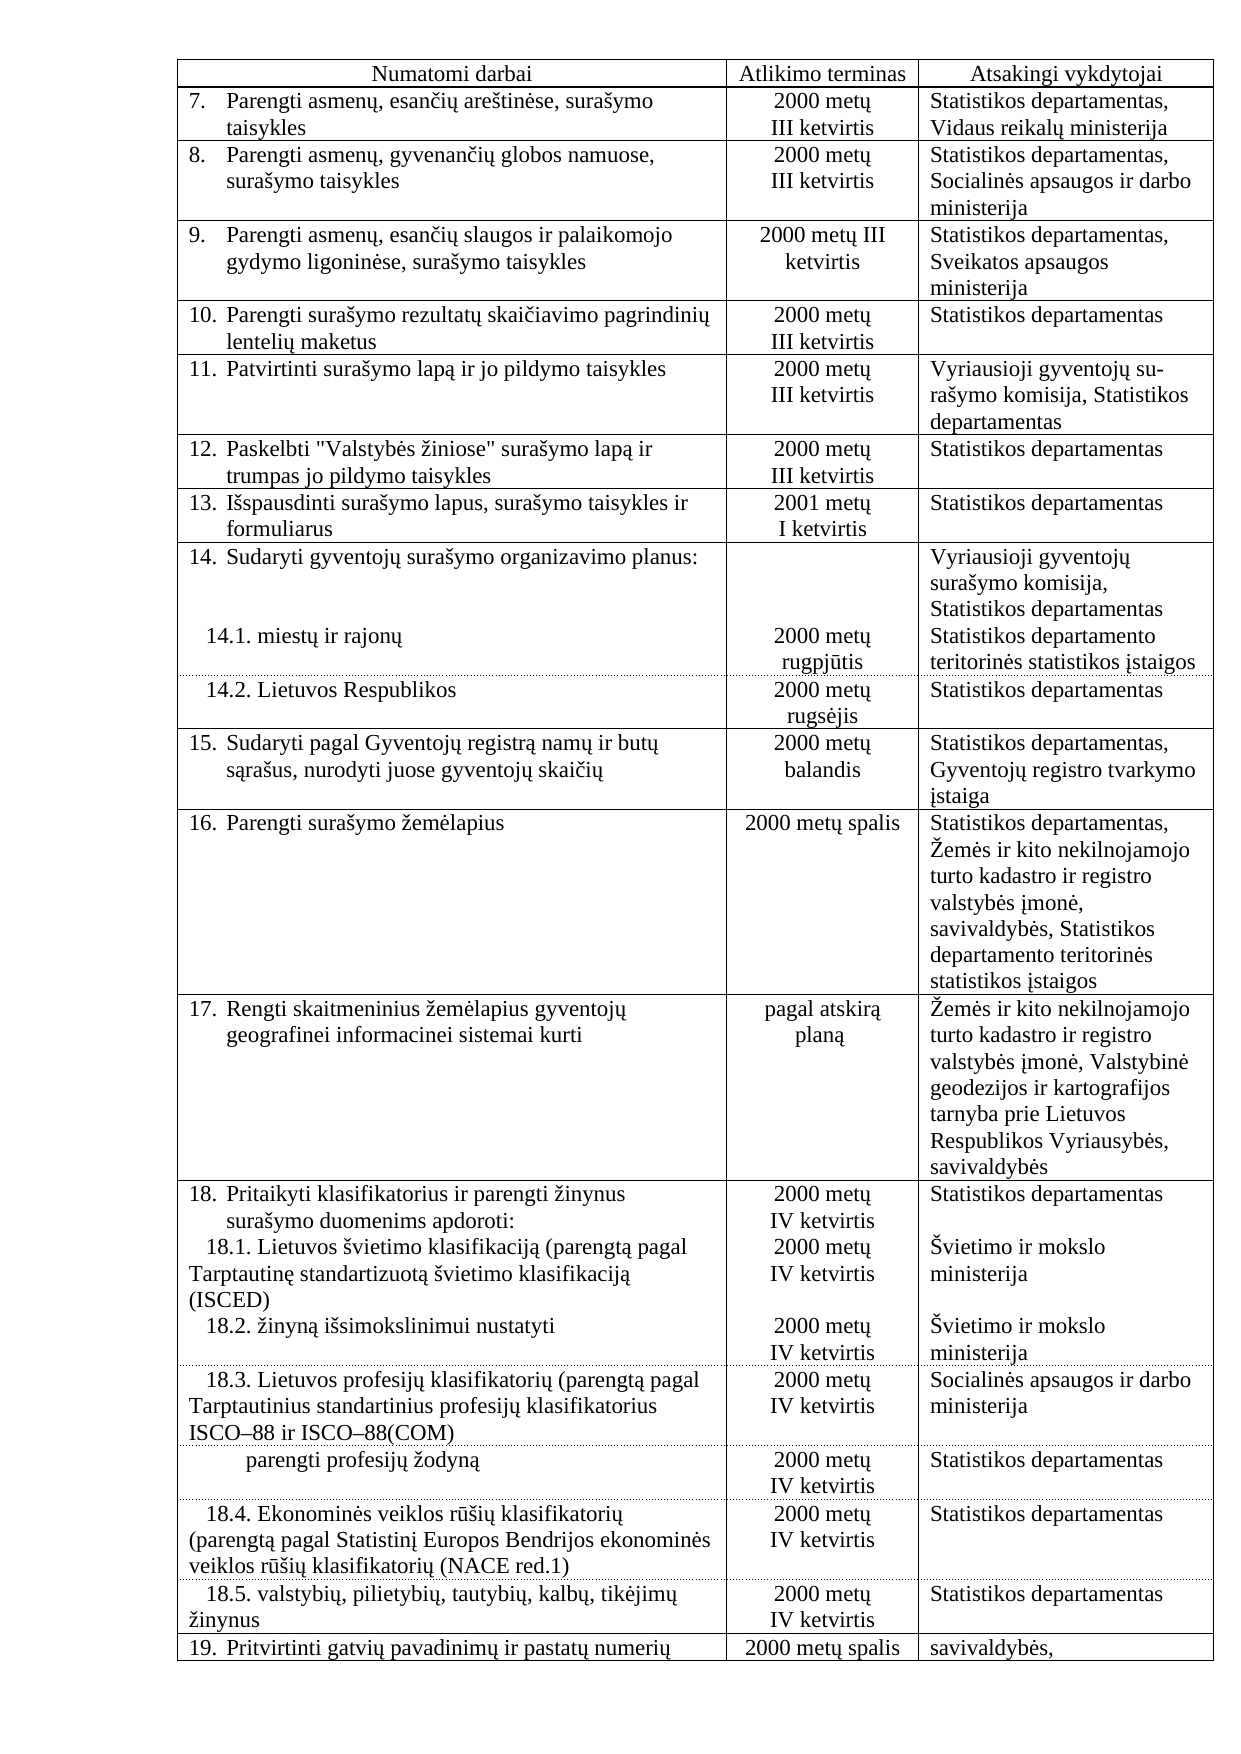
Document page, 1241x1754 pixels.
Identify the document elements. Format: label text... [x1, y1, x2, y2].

table_cell 2000 metų III ketvirtis [727, 301, 918, 354]
table_cell 2000 metų rugpjūtis [727, 622, 918, 674]
table_cell 18.5. valstybių, pilietybių, tautybių, kalbų, tikėjimų žinynus [178, 1579, 726, 1633]
table_cell Parengti surašymo žemėlapius [178, 810, 726, 994]
table_cell Išspausdinti surašymo lapus, surašymo taisykles ir formuliarus [178, 489, 726, 542]
table_cell 2000 metų IV ketvirtis [727, 1312, 918, 1365]
table_cell Statistikos departamentas, Vidaus reikalų ministerija [919, 88, 1213, 140]
table_cell Žemės ir kito nekilnojamojo turto kadastro ir registro valstybės įmonė, Valstybinė geodezijos ir kartografijos tarnyba prie Lietuvos Respublikos Vyriausybės, savivaldybės [919, 995, 1213, 1179]
table_cell 2000 metų IV ketvirtis [727, 1499, 918, 1579]
table_cell Švietimo ir mokslo ministerija [919, 1233, 1213, 1312]
table_cell Statistikos departamentas [919, 489, 1213, 542]
table_cell savivaldybės, [919, 1634, 1213, 1660]
table_cell Vyriausioji gyventojų su-rašymo komisija, Statistikos departamentas [919, 355, 1213, 434]
table_cell Švietimo ir mokslo ministerija [919, 1312, 1213, 1365]
table_cell Socialinės apsaugos ir darbo ministerija [919, 1365, 1213, 1445]
table_cell Vyriausioji gyventojų surašymo komisija, Statistikos departamentas [919, 543, 1213, 622]
table_cell Statistikos departamentas [919, 1579, 1213, 1633]
table_cell Parengti asmenų, esančių slaugos ir palaikomojo gydymo ligoninėse, surašymo taisykles [178, 221, 726, 300]
table_cell Statistikos departamento teritorinės statistikos įstaigos [919, 622, 1213, 674]
table_cell Pritaikyti klasifikatorius ir parengti žinynus surašymo duomenims apdoroti: [178, 1181, 726, 1233]
table_cell 2000 metų III ketvirtis [727, 88, 918, 140]
table_header Numatomi darbai [178, 60, 726, 86]
table_cell Statistikos departamentas, Sveikatos apsaugos ministerija [919, 221, 1213, 300]
table_cell 2000 metų IV ketvirtis [727, 1365, 918, 1445]
table_cell 18.2. žinyną išsimokslinimui nustatyti [178, 1312, 726, 1365]
table_cell 2000 metų spalis [727, 810, 918, 994]
table_cell Statistikos departamentas [919, 675, 1213, 728]
table_cell Statistikos departamentas [919, 1181, 1213, 1233]
table_cell Sudaryti gyventojų surašymo organizavimo planus: [178, 543, 726, 622]
table_cell 2000 metų III ketvirtis [727, 221, 918, 300]
table_cell 18.1. Lietuvos švietimo klasifikaciją (parengtą pagal Tarptautinę standartizuotą švietimo klasifikaciją (ISCED) [178, 1233, 726, 1312]
table_cell Sudaryti pagal Gyventojų registrą namų ir butų sąrašus, nurodyti juose gyventojų skaičių [178, 729, 726, 808]
table_cell 2000 metų IV ketvirtis [727, 1233, 918, 1312]
table_cell Patvirtinti surašymo lapą ir jo pildymo taisykles [178, 355, 726, 434]
table_cell 2000 metų spalis [727, 1634, 918, 1660]
table_cell Parengti asmenų, gyvenančių globos namuose, surašymo taisykles [178, 141, 726, 220]
table_cell 18.3. Lietuvos profesijų klasifikatorių (parengtą pagal Tarptautinius standartinius profesijų klasifikatorius ISCO–88 ir ISCO–88(COM) [178, 1365, 726, 1445]
table_cell Rengti skaitmeninius žemėlapius gyventojų geografinei informacinei sistemai kurti [178, 995, 726, 1179]
table_cell pagal atskirą planą [727, 995, 918, 1179]
table_cell 2000 metų IV ketvirtis [727, 1579, 918, 1633]
table_cell Parengti surašymo rezultatų skaičiavimo pagrindinių lentelių maketus [178, 301, 726, 354]
table_cell parengti profesijų žodyną [178, 1445, 726, 1499]
table_cell 2001 metų I ketvirtis [727, 489, 918, 542]
table_cell 18.4. Ekonominės veiklos rūšių klasifikatorių (parengtą pagal Statistinį Europos Bendrijos ekonominės veiklos rūšių klasifikatorių (NACE red.1) [178, 1499, 726, 1579]
table_cell 2000 metų rugsėjis [727, 675, 918, 728]
table_cell Statistikos departamentas [919, 1445, 1213, 1499]
table_cell Statistikos departamentas [919, 1499, 1213, 1579]
table_header Atlikimo terminas [727, 60, 918, 86]
table_cell 14.1. miestų ir rajonų [178, 622, 726, 674]
table_cell 2000 metų III ketvirtis [727, 355, 918, 434]
table_cell 2000 metų balandis [727, 729, 918, 808]
table_cell Statistikos departamentas, Gyventojų registro tvarkymo įstaiga [919, 729, 1213, 808]
table_cell [727, 543, 918, 622]
table_cell 2000 metų IV ketvirtis [727, 1181, 918, 1233]
table_cell Pritvirtinti gatvių pavadinimų ir pastatų numerių [178, 1634, 726, 1660]
table_cell 2000 metų III ketvirtis [727, 141, 918, 220]
table_cell 2000 metų IV ketvirtis [727, 1445, 918, 1499]
table_cell Parengti asmenų, esančių areštinėse, surašymo taisykles [178, 88, 726, 140]
table_cell Statistikos departamentas [919, 301, 1213, 354]
table_cell Statistikos departamentas [919, 435, 1213, 488]
table_cell Statistikos departamentas, Žemės ir kito nekilnojamojo turto kadastro ir registro valstybės įmonė, savivaldybės, Statistikos departamento teritorinės statistikos įstaigos [919, 810, 1213, 994]
table_cell 2000 metų III ketvirtis [727, 435, 918, 488]
table_header Atsakingi vykdytojai [919, 60, 1213, 86]
table_cell 14.2. Lietuvos Respublikos [178, 675, 726, 728]
table_cell Paskelbti "Valstybės žiniose" surašymo lapą ir trumpas jo pildymo taisykles [178, 435, 726, 488]
